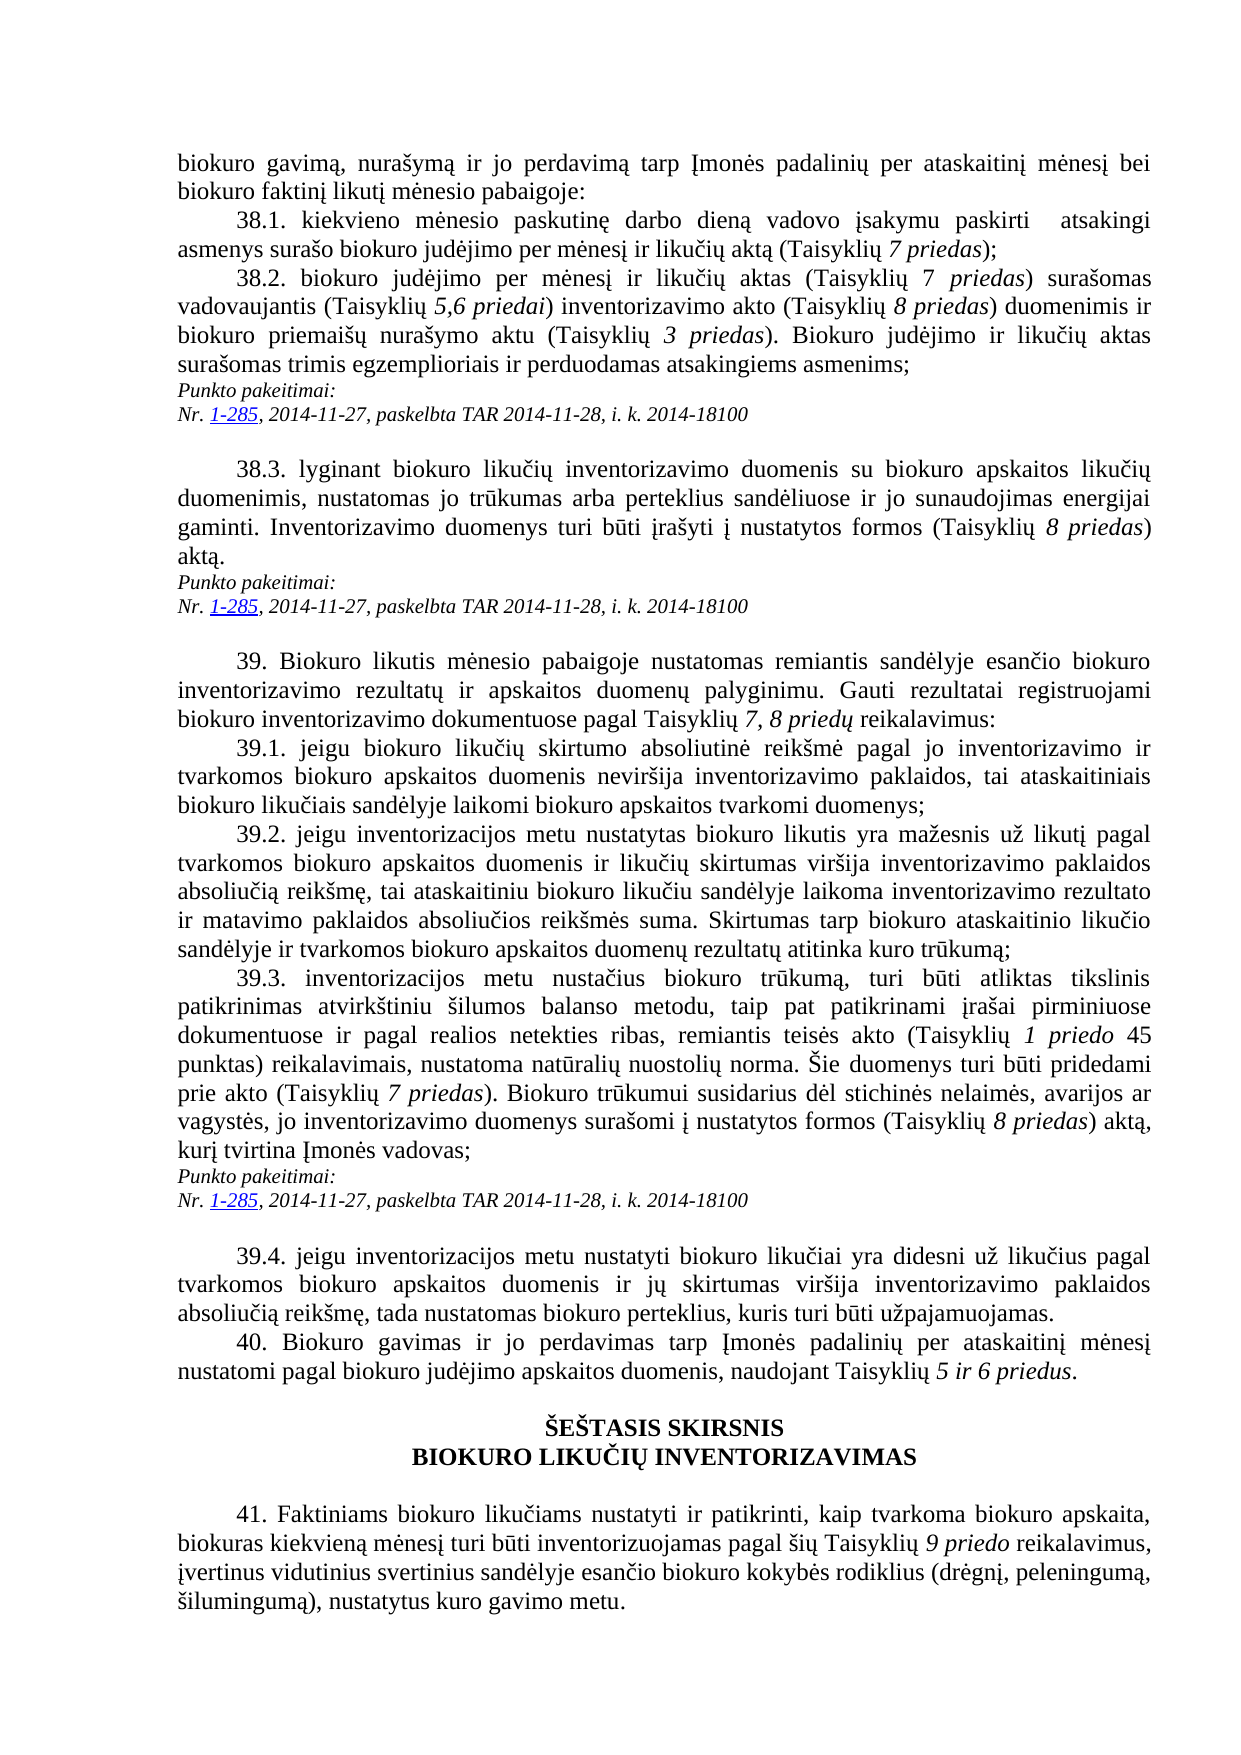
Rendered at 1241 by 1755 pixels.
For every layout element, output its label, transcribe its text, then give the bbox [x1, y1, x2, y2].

text BIOKuro LIKUČIŲ inventorizavimas [177, 1442, 1152, 1471]
text 38.1. kiekvieno mėnesio paskutinę darbo dieną vadovo įsakymu paskirti atsakingi asmenys surašo biokuro judėjimo per mėnesį ir likučių aktą (Taisyklių 7 priedas); [177, 205, 1152, 263]
text Punkto pakeitimai: [177, 378, 1152, 402]
text Nr. 1-285, 2014-11-27, paskelbta TAR 2014-11-28, i. k. 2014-18100 [177, 1188, 1152, 1212]
text 39. Biokuro likutis mėnesio pabaigoje nustatomas remiantis sandėlyje esančio biokuro inventorizavimo rezultatų ir apskaitos duomenų palyginimu. Gauti rezultatai registruojami biokuro inventorizavimo dokumentuose pagal Taisyklių 7, 8 priedų reikalavimus: [177, 646, 1152, 733]
text 39.4. jeigu inventorizacijos metu nustatyti biokuro likučiai yra didesni už likučius pagal tvarkomos biokuro apskaitos duomenis ir jų skirtumas viršija inventorizavimo paklaidos absoliučią reikšmę, tada nustatomas biokuro perteklius, kuris turi būti užpajamuojamas. [177, 1241, 1152, 1327]
text biokuro gavimą, nurašymą ir jo perdavimą tarp Įmonės padalinių per ataskaitinį mėnesį bei biokuro faktinį likutį mėnesio pabaigoje: [177, 148, 1152, 205]
text 39.2. jeigu inventorizacijos metu nustatytas biokuro likutis yra mažesnis už likutį pagal tvarkomos biokuro apskaitos duomenis ir likučių skirtumas viršija inventorizavimo paklaidos absoliučią reikšmę, tai ataskaitiniu biokuro likučiu sandėlyje laikoma inventorizavimo rezultato ir matavimo paklaidos absoliučios reikšmės suma. Skirtumas tarp biokuro ataskaitinio likučio sandėlyje ir tvarkomos biokuro apskaitos duomenų rezultatų atitinka kuro trūkumą; [177, 819, 1152, 963]
text šeštasis SKIRSNIS [177, 1413, 1152, 1442]
text Nr. 1-285, 2014-11-27, paskelbta TAR 2014-11-28, i. k. 2014-18100 [177, 402, 1152, 426]
text Punkto pakeitimai: [177, 569, 1152, 594]
text 41. Faktiniams biokuro likučiams nustatyti ir patikrinti, kaip tvarkoma biokuro apskaita, biokuras kiekvieną mėnesį turi būti inventorizuojamas pagal šių Taisyklių 9 priedo reikalavimus, įvertinus vidutinius svertinius sandėlyje esančio biokuro kokybės rodiklius (drėgnį, peleningumą, šilumingumą), nustatytus kuro gavimo metu. [177, 1499, 1152, 1614]
text 40. Biokuro gavimas ir jo perdavimas tarp Įmonės padalinių per ataskaitinį mėnesį nustatomi pagal biokuro judėjimo apskaitos duomenis, naudojant Taisyklių 5 ir 6 priedus. [177, 1327, 1152, 1384]
text 38.2. biokuro judėjimo per mėnesį ir likučių aktas (Taisyklių 7 priedas) surašomas vadovaujantis (Taisyklių 5,6 priedai) inventorizavimo akto (Taisyklių 8 priedas) duomenimis ir biokuro priemaišų nurašymo aktu (Taisyklių 3 priedas). Biokuro judėjimo ir likučių aktas surašomas trimis egzemplioriais ir perduodamas atsakingiems asmenims; [177, 263, 1152, 378]
text 39.3. inventorizacijos metu nustačius biokuro trūkumą, turi būti atliktas tikslinis patikrinimas atvirkštiniu šilumos balanso metodu, taip pat patikrinami įrašai pirminiuose dokumentuose ir pagal realios netekties ribas, remiantis teisės akto (Taisyklių 1 priedo 45 punktas) reikalavimais, nustatoma natūralių nuostolių norma. Šie duomenys turi būti pridedami prie akto (Taisyklių 7 priedas). Biokuro trūkumui susidarius dėl stichinės nelaimės, avarijos ar vagystės, jo inventorizavimo duomenys surašomi į nustatytos formos (Taisyklių 8 priedas) aktą, kurį tvirtina Įmonės vadovas; [177, 963, 1152, 1164]
text Nr. 1-285, 2014-11-27, paskelbta TAR 2014-11-28, i. k. 2014-18100 [177, 594, 1152, 618]
text 38.3. lyginant biokuro likučių inventorizavimo duomenis su biokuro apskaitos likučių duomenimis, nustatomas jo trūkumas arba perteklius sandėliuose ir jo sunaudojimas energijai gaminti. Inventorizavimo duomenys turi būti įrašyti į nustatytos formos (Taisyklių 8 priedas) aktą. [177, 454, 1152, 569]
text Punkto pakeitimai: [177, 1164, 1152, 1188]
text 39.1. jeigu biokuro likučių skirtumo absoliutinė reikšmė pagal jo inventorizavimo ir tvarkomos biokuro apskaitos duomenis neviršija inventorizavimo paklaidos, tai ataskaitiniais biokuro likučiais sandėlyje laikomi biokuro apskaitos tvarkomi duomenys; [177, 733, 1152, 819]
